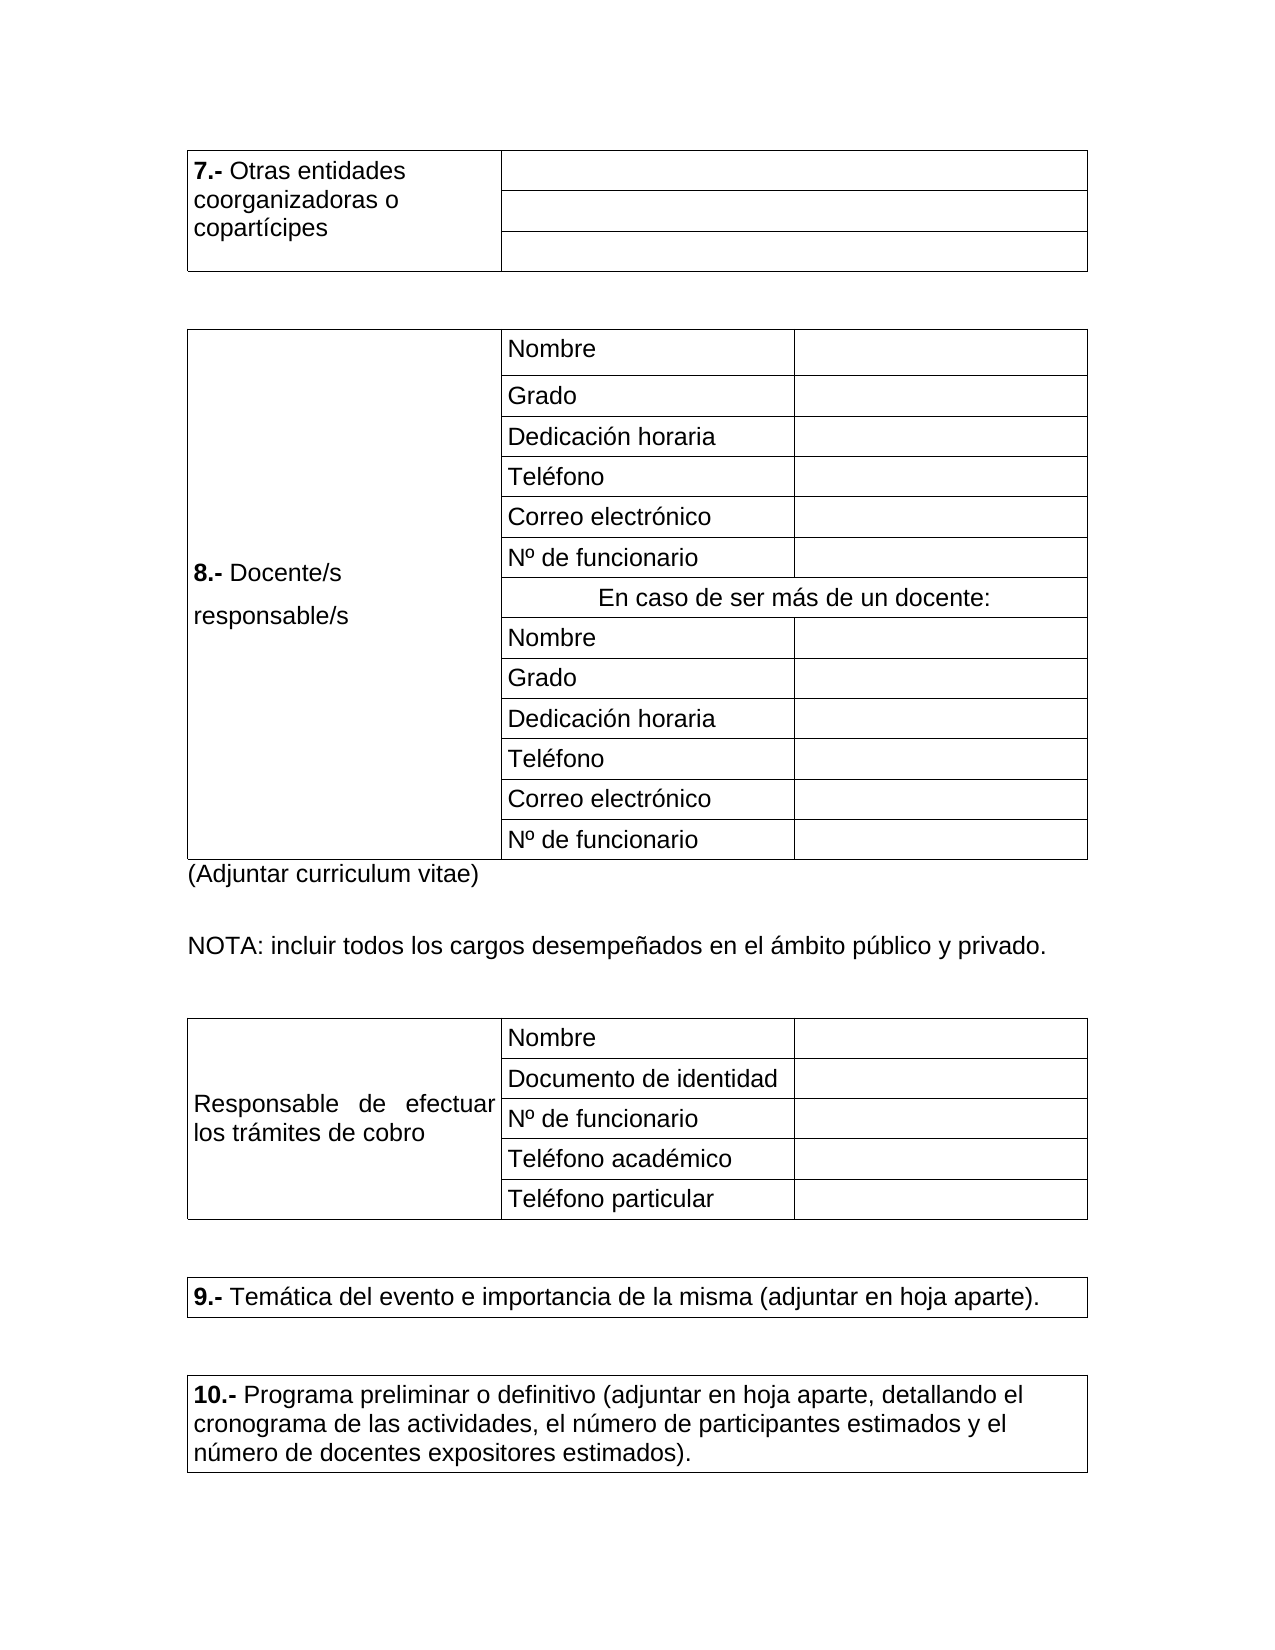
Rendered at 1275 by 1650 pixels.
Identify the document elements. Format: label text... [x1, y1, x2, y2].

table_cell [795, 376, 1087, 416]
table_cell Nº de funcionario [502, 538, 794, 577]
table_header Nombre [502, 330, 794, 375]
table_cell Dedicación horaria [502, 417, 794, 456]
table_cell Nº de funcionario [502, 1099, 794, 1138]
table_cell [795, 820, 1087, 859]
text NOTA: incluir todos los cargos desempeñados en el ámbito público y privado. [187, 931, 1087, 960]
table_cell Teléfono académico [502, 1139, 794, 1179]
table_header Nombre [502, 1019, 794, 1058]
table_cell Nº de funcionario [502, 820, 794, 859]
table_cell En caso de ser más de un docente: [502, 578, 1087, 617]
table_cell [795, 1139, 1087, 1179]
table_cell [795, 739, 1087, 778]
table_header [795, 330, 1087, 375]
table_cell [795, 1099, 1087, 1138]
table_cell Grado [502, 376, 794, 416]
table_header 8.- Docente/s responsable/s [188, 330, 501, 859]
table_cell [795, 497, 1087, 537]
table_cell Teléfono particular [502, 1180, 794, 1219]
table_cell [502, 191, 1087, 231]
table_header [795, 1019, 1087, 1058]
table_header [502, 151, 1087, 190]
table_cell [795, 457, 1087, 496]
table_cell [795, 618, 1087, 658]
table_cell [502, 232, 1087, 271]
table_cell Teléfono [502, 457, 794, 496]
table_cell [795, 780, 1087, 819]
table_cell Nombre [502, 618, 794, 658]
text (Adjuntar curriculum vitae) [187, 860, 1087, 888]
table_cell [795, 417, 1087, 456]
table_cell Grado [502, 659, 794, 698]
table_cell Teléfono [502, 739, 794, 778]
table_header Responsable de efectuar los trámites de cobro [188, 1019, 501, 1219]
table_cell [795, 1180, 1087, 1219]
table_cell Dedicación horaria [502, 699, 794, 738]
table_cell [795, 538, 1087, 577]
table_cell Correo electrónico [502, 497, 794, 537]
table_header 10.- Programa preliminar o definitivo (adjuntar en hoja aparte, detallando el cronograma de las actividades, el número de participantes estimados y el número de docentes expositores estimados). [188, 1376, 1087, 1472]
table_cell [795, 699, 1087, 738]
table_cell Correo electrónico [502, 780, 794, 819]
table_cell [795, 659, 1087, 698]
table_cell [795, 1059, 1087, 1098]
table_cell Documento de identidad [502, 1059, 794, 1098]
table_header 7.- Otras entidades coorganizadoras o copartícipes [188, 151, 501, 271]
table_header 9.- Temática del evento e importancia de la misma (adjuntar en hoja aparte). [188, 1278, 1087, 1317]
